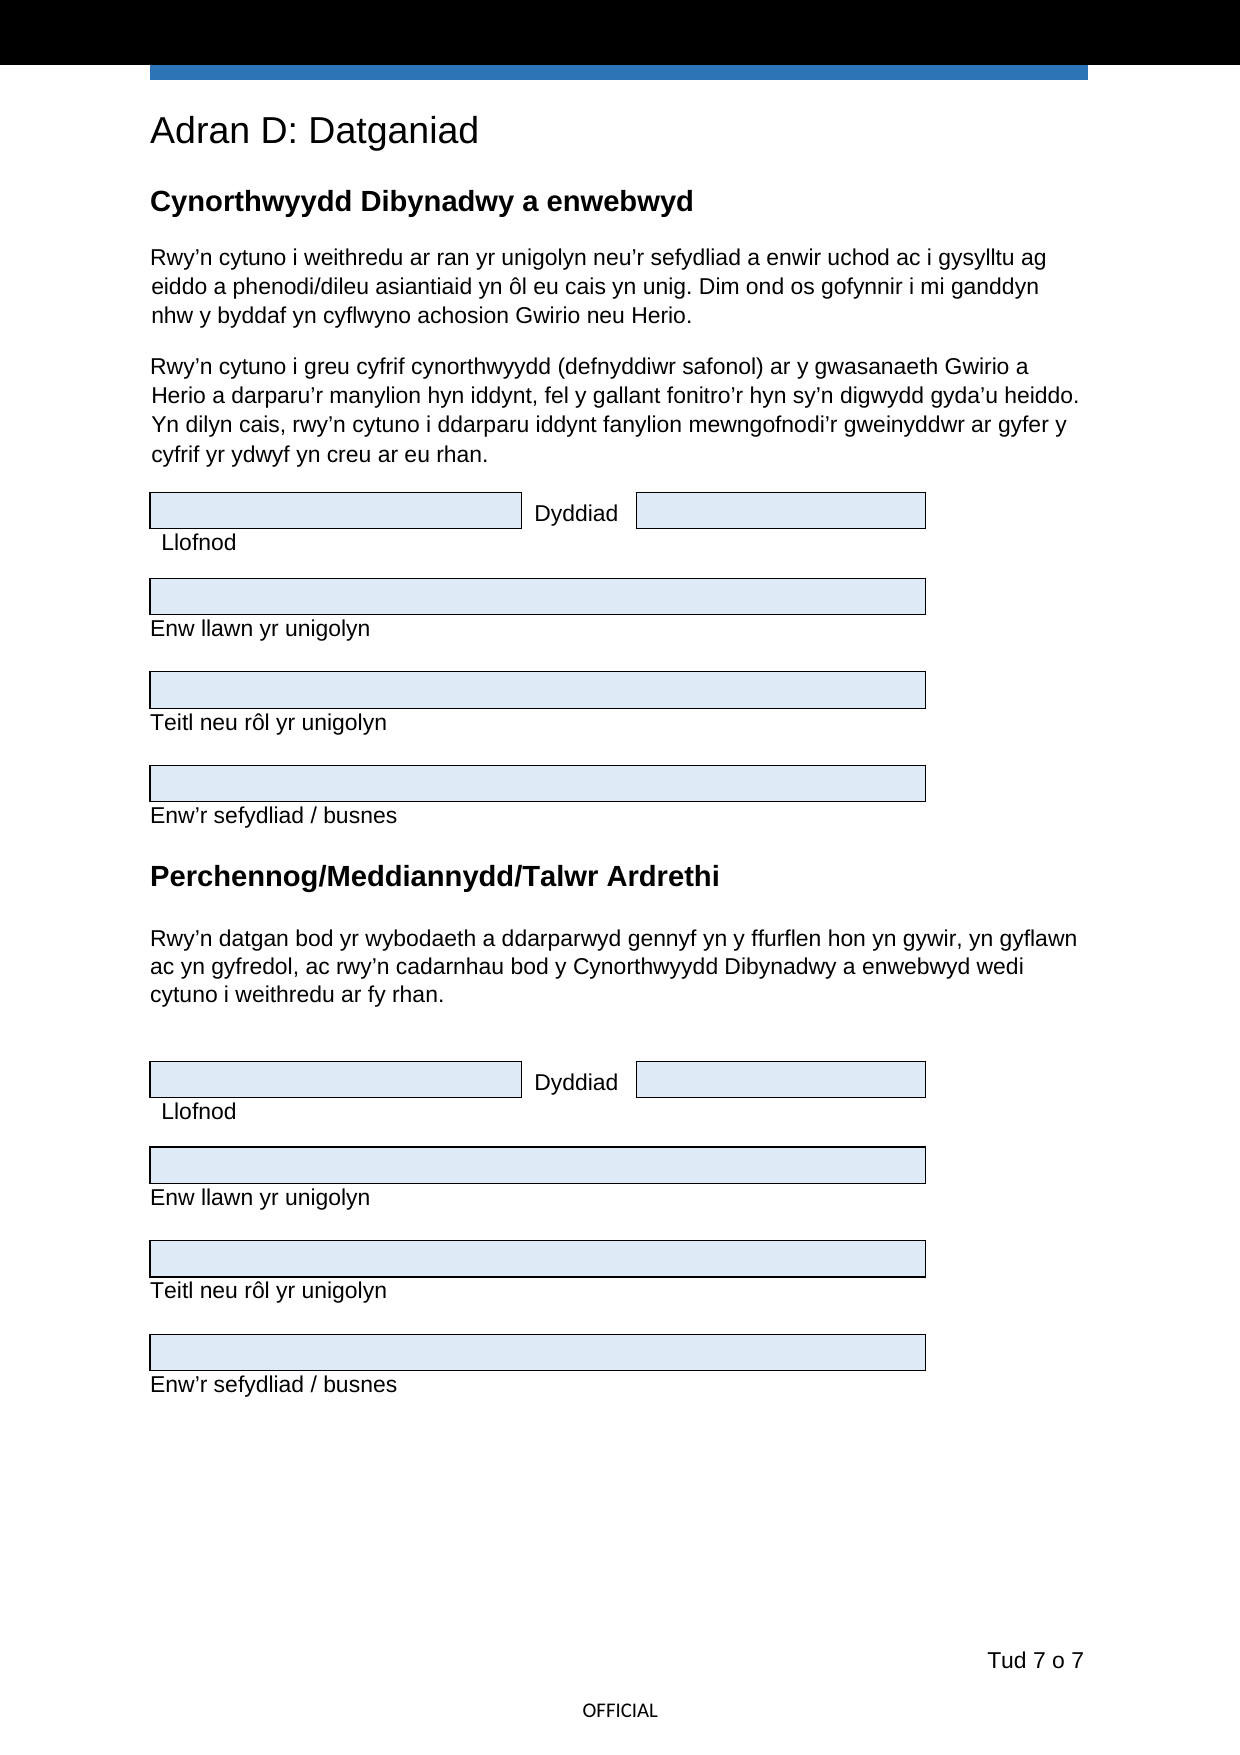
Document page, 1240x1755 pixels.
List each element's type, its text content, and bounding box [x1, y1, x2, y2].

text Cynorthwyydd Dibynadwy a enwebwyd [150, 184, 1086, 218]
text Enw’r sefydliad / busnes [150, 1371, 1086, 1397]
text Enw’r sefydliad / busnes [150, 802, 1086, 829]
text Enw llawn yr unigolyn [150, 1184, 1086, 1210]
table_header Dyddiad [522, 492, 636, 528]
table_header [151, 766, 925, 801]
table_header [151, 1241, 925, 1276]
table_header [151, 1062, 521, 1097]
subtitle Adran D: Datganiad [150, 108, 1086, 151]
table_header Dyddiad [522, 1061, 636, 1097]
table_header [151, 672, 925, 708]
table_header [637, 493, 925, 528]
text Rwy’n cytuno i weithredu ar ran yr unigolyn neu’r sefydliad a enwir uchod ac i gysylltu ag eiddo a phenodi/dileu asiantiaid yn ôl eu cais yn unig. Dim ond os gofynnir i mi ganddyn nhw y byddaf yn cyflwyno achosion Gwirio neu Herio. [150, 243, 1086, 328]
text Perchennog/Meddiannydd/Talwr Ardrethi [150, 858, 1086, 892]
table_header [151, 1335, 925, 1370]
text Enw llawn yr unigolyn [150, 615, 1086, 641]
text Llofnod [161, 529, 1079, 556]
table_header [151, 493, 521, 528]
text Llofnod [161, 1098, 1079, 1124]
table_header [151, 579, 925, 614]
text Teitl neu rôl yr unigolyn [150, 709, 1086, 735]
table_header [637, 1062, 925, 1097]
text Rwy’n cytuno i greu cyfrif cynorthwyydd (defnyddiwr safonol) ar y gwasanaeth Gwirio a Herio a darparu’r manylion hyn iddynt, fel y gallant fonitro’r hyn sy’n digwydd gyda’u heiddo. Yn dilyn cais, rwy’n cytuno i ddarparu iddynt fanylion mewngofnodi’r gweinyddwr ar gyfer y cyfrif yr ydwyf yn creu ar eu rhan. [150, 353, 1086, 467]
table_header [151, 1148, 925, 1183]
text Teitl neu rôl yr unigolyn [150, 1277, 1086, 1304]
text Rwy’n datgan bod yr wybodaeth a ddarparwyd gennyf yn y ffurflen hon yn gywir, yn gyflawn ac yn gyfredol, ac rwy’n cadarnhau bod y Cynorthwyydd Dibynadwy a enwebwyd wedi cytuno i weithredu ar fy rhan. [150, 925, 1086, 1008]
